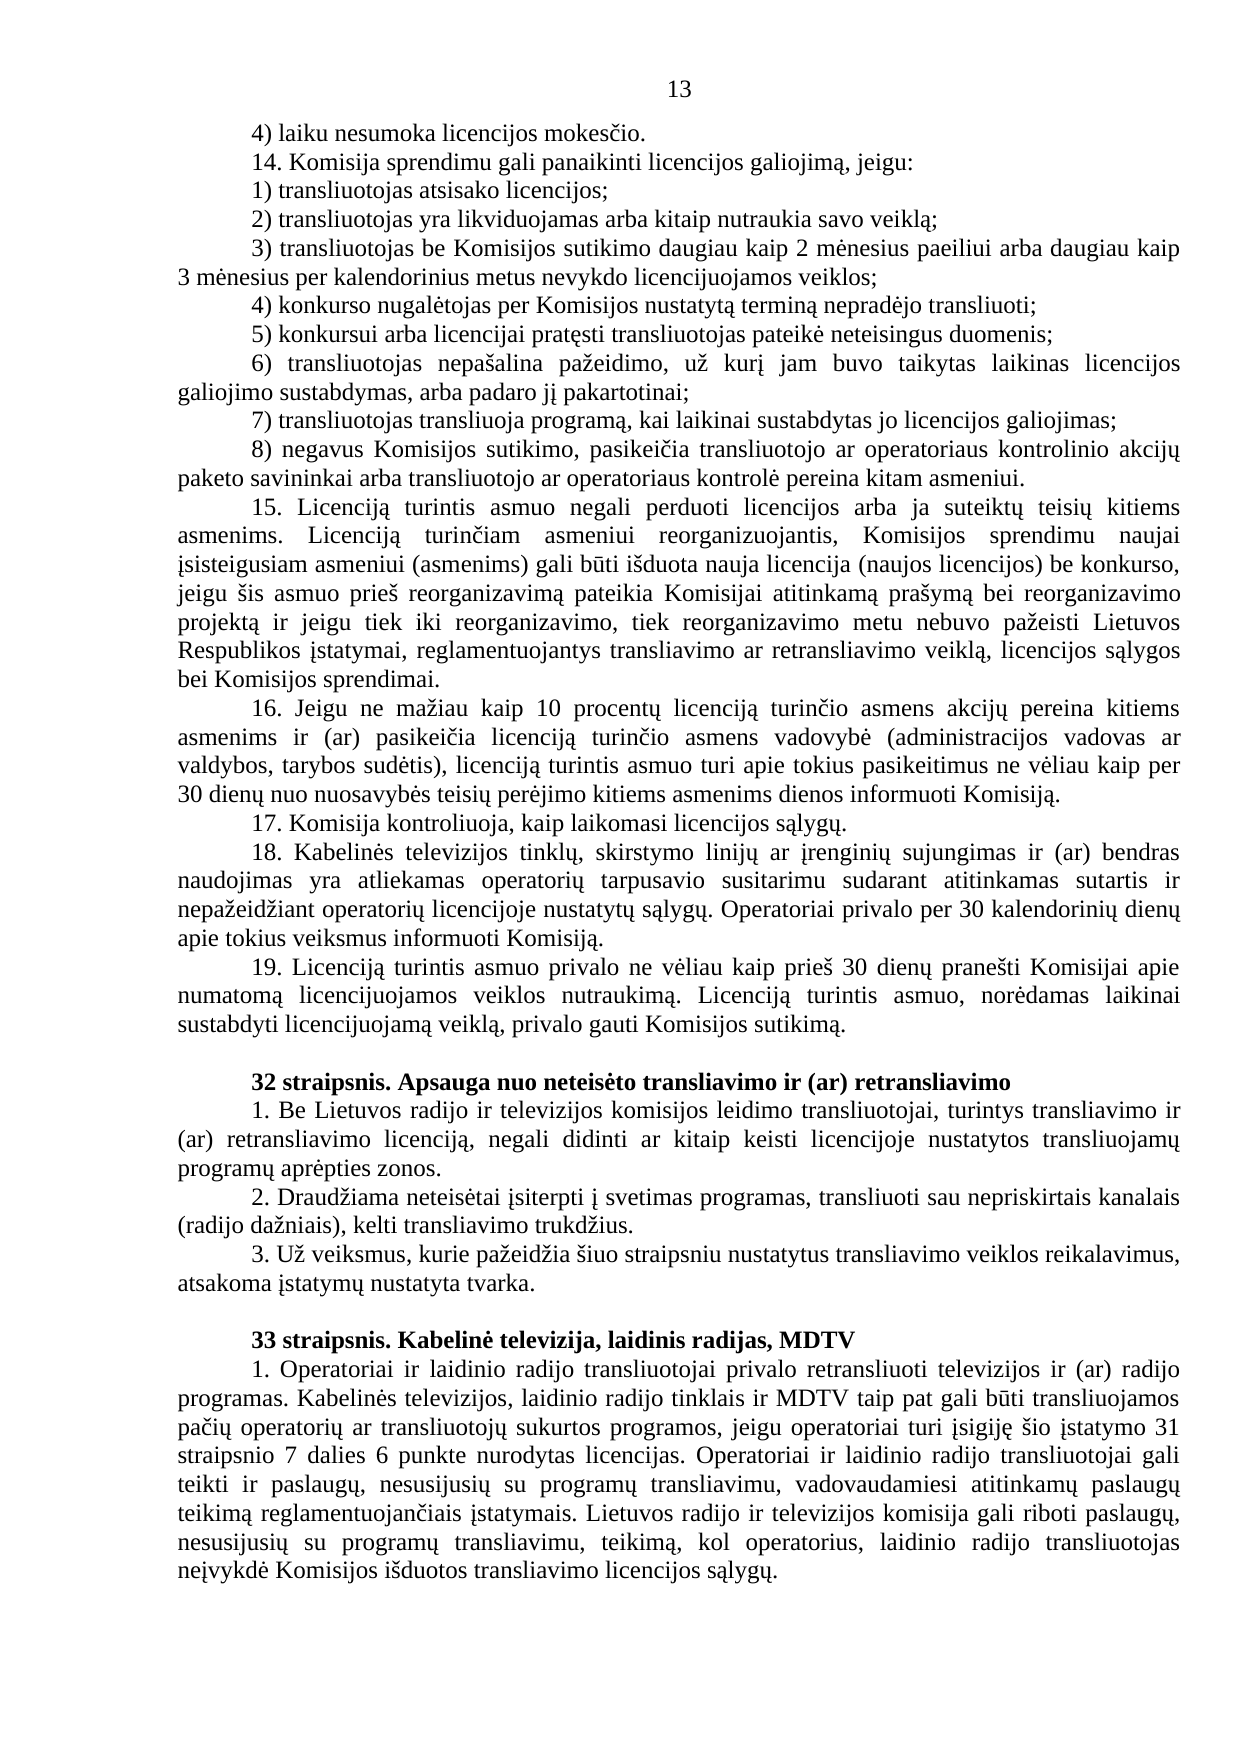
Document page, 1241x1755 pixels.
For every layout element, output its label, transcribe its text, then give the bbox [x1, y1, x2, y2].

text 19. Licenciją turintis asmuo privalo ne vėliau kaip prieš 30 dienų pranešti Komisijai apie numatomą licencijuojamos veiklos nutraukimą. Licenciją turintis asmuo, norėdamas laikinai sustabdyti licencijuojamą veiklą, privalo gauti Komisijos sutikimą. [177, 952, 1181, 1038]
text 16. Jeigu ne mažiau kaip 10 procentų licenciją turinčio asmens akcijų pereina kitiems asmenims ir (ar) pasikeičia licenciją turinčio asmens vadovybė (administracijos vadovas ar valdybos, tarybos sudėtis), licenciją turintis asmuo turi apie tokius pasikeitimus ne vėliau kaip per 30 dienų nuo nuosavybės teisių perėjimo kitiems asmenims dienos informuoti Komisiją. [177, 693, 1181, 808]
text 5) konkursui arba licencijai pratęsti transliuotojas pateikė neteisingus duomenis; [177, 319, 1181, 348]
text 2. Draudžiama neteisėtai įsiterpti į svetimas programas, transliuoti sau nepriskirtais kanalais (radijo dažniais), kelti transliavimo trukdžius. [177, 1182, 1181, 1239]
text 33 straipsnis. Kabelinė televizija, laidinis radijas, MDTV [177, 1326, 1181, 1354]
text 15. Licenciją turintis asmuo negali perduoti licencijos arba ja suteiktų teisių kitiems asmenims. Licenciją turinčiam asmeniui reorganizuojantis, Komisijos sprendimu naujai įsisteigusiam asmeniui (asmenims) gali būti išduota nauja licencija (naujos licencijos) be konkurso, jeigu šis asmuo prieš reorganizavimą pateikia komisijai atitinkamą prašymą bei reorganizavimo projektą ir jeigu tiek iki reorganizavimo, tiek reorganizavimo metu nebuvo pažeisti Lietuvos Respublikos įstatymai, reglamentuojantys transliavimo ar retransliavimo veiklą, licencijos sąlygos bei Komisijos sprendimai. [177, 492, 1181, 693]
text 8) negavus Komisijos sutikimo, pasikeičia transliuotojo ar operatoriaus kontrolinio akcijų paketo savininkai arba transliuotojo ar operatoriaus kontrolė pereina kitam asmeniui. [177, 434, 1181, 492]
text 3. Už veiksmus, kurie pažeidžia šiuo straipsniu nustatytus transliavimo veiklos reikalavimus, atsakoma įstatymų nustatyta tvarka. [177, 1239, 1181, 1297]
text 3) transliuotojas be Komisijos sutikimo daugiau kaip 2 mėnesius paeiliui arba daugiau kaip 3 mėnesius per kalendorinius metus nevykdo licencijuojamos veiklos; [177, 233, 1181, 291]
text 1. Operatoriai ir laidinio radijo transliuotojai privalo retransliuoti televizijos ir (ar) radijo programas. Kabelinės televizijos, laidinio radijo tinklais ir MDTV taip pat gali būti transliuojamos pačių operatorių ar transliuotojų sukurtos programos, jeigu operatoriai turi įsigiję šio įstatymo 31 straipsnio 7 dalies 6 punkte nurodytas licencijas. Operatoriai ir laidinio radijo transliuotojai gali teikti ir paslaugų, nesusijusių su programų transliavimu, vadovaudamiesi atitinkamų paslaugų teikimą reglamentuojančiais įstatymais. Lietuvos radijo ir televizijos komisija gali riboti paslaugų, nesusijusių su programų transliavimu, teikimą, kol operatorius, laidinio radijo transliuotojas neįvykdė Komisijos išduotos transliavimo licencijos sąlygų. [177, 1354, 1181, 1584]
text 4) laiku nesumoka licencijos mokesčio. [177, 118, 1181, 147]
text 4) konkurso nugalėtojas per Komisijos nustatytą terminą nepradėjo transliuoti; [177, 291, 1181, 319]
text 2) transliuotojas yra likviduojamas arba kitaip nutraukia savo veiklą; [177, 204, 1181, 233]
text 6) transliuotojas nepašalina pažeidimo, už kurį jam buvo taikytas laikinas licencijos galiojimo sustabdymas, arba padaro jį pakartotinai; [177, 348, 1181, 406]
text 32 straipsnis. Apsauga nuo neteisėto transliavimo ir (ar) retransliavimo [177, 1067, 1181, 1096]
text 14. Komisija sprendimu gali panaikinti licencijos galiojimą, jeigu: [177, 147, 1181, 176]
text 1) transliuotojas atsisako licencijos; [177, 176, 1181, 204]
text 1. Be Lietuvos radijo ir televizijos komisijos leidimo transliuotojai, turintys transliavimo ir (ar) retransliavimo licenciją, negali didinti ar kitaip keisti licencijoje nustatytos transliuojamų programų aprėpties zonos. [177, 1096, 1181, 1182]
text 17. Komisija kontroliuoja, kaip laikomasi licencijos sąlygų. [177, 808, 1181, 837]
text 18. Kabelinės televizijos tinklų, skirstymo linijų ar įrenginių sujungimas ir (ar) bendras naudojimas yra atliekamas operatorių tarpusavio susitarimu sudarant atitinkamas sutartis ir nepažeidžiant operatorių licencijoje nustatytų sąlygų. Operatoriai privalo per 30 kalendorinių dienų apie tokius veiksmus informuoti Komisiją. [177, 837, 1181, 952]
text 7) transliuotojas transliuoja programą, kai laikinai sustabdytas jo licencijos galiojimas; [177, 406, 1181, 434]
